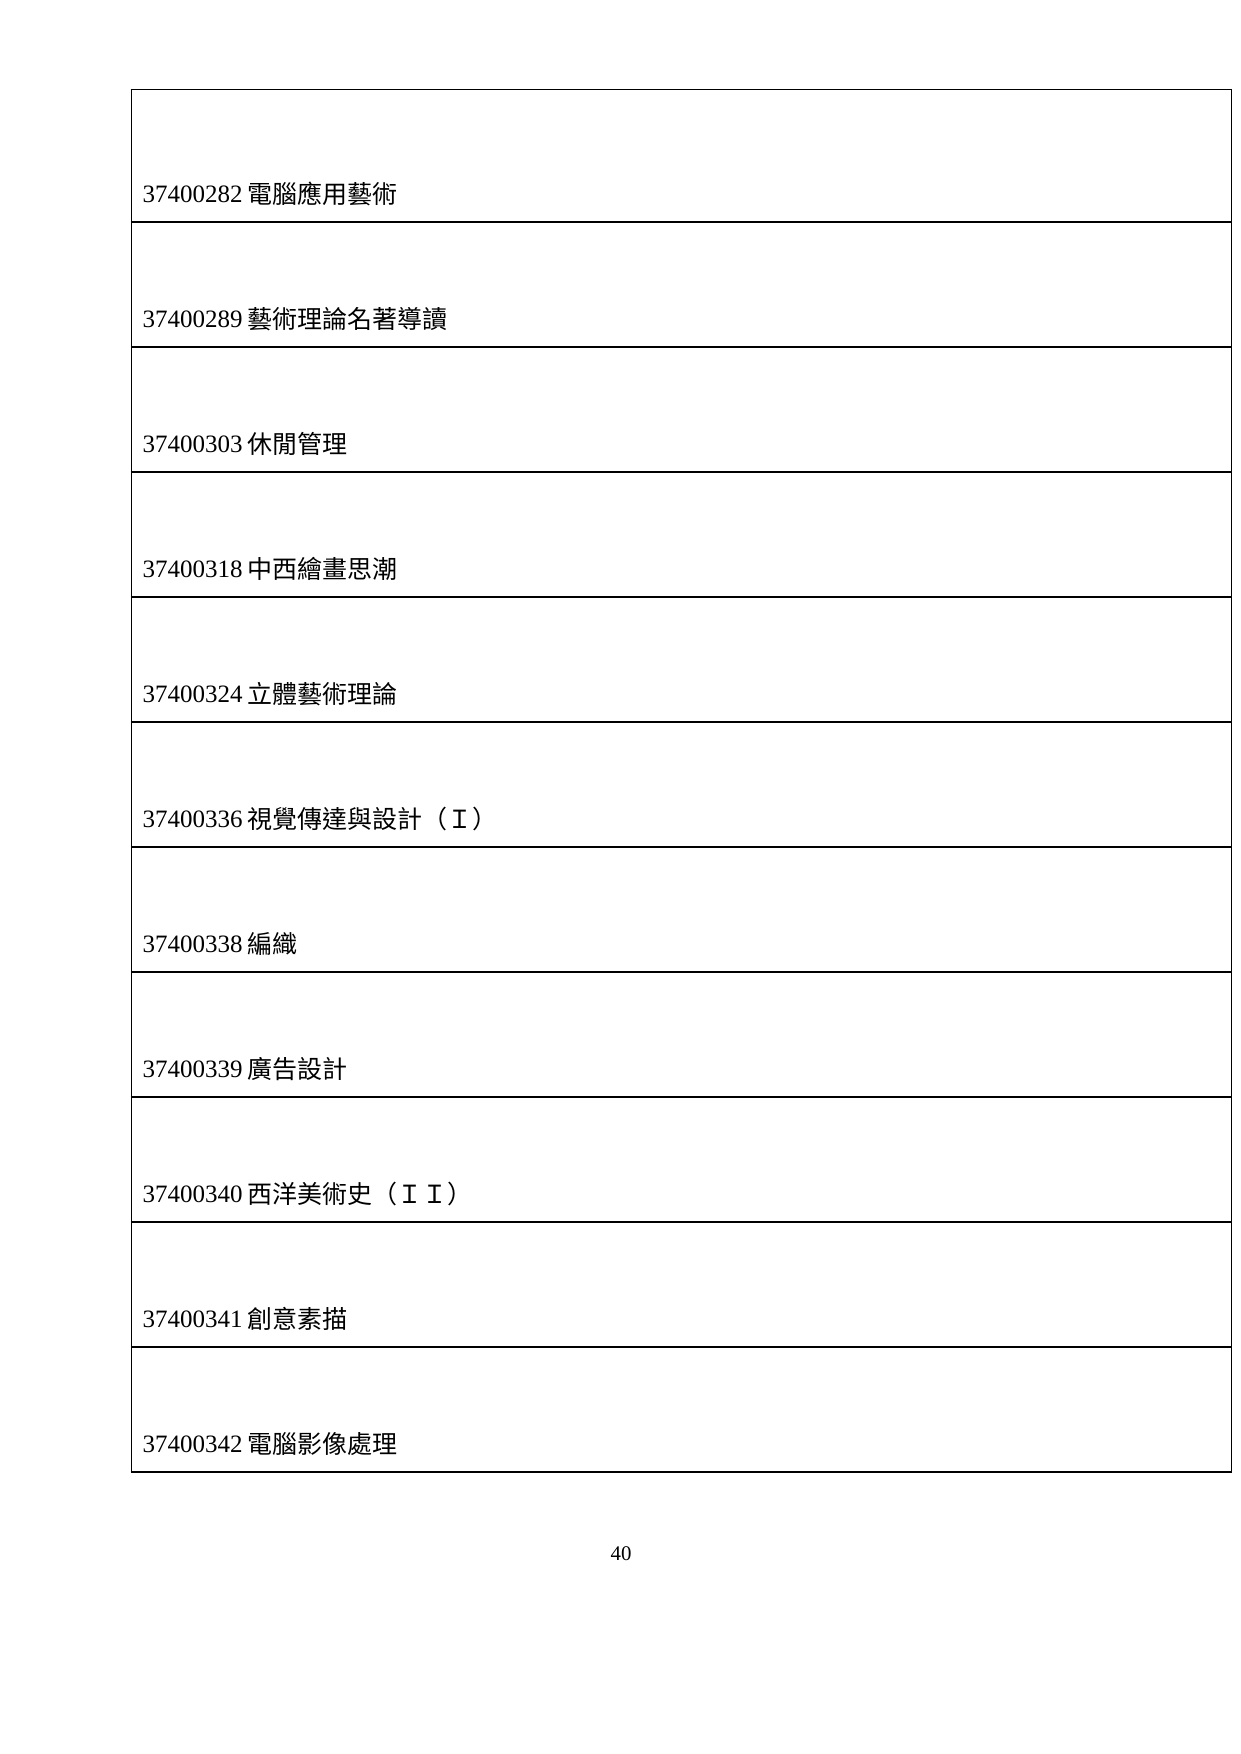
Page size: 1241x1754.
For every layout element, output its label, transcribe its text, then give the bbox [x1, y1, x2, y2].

table_cell 37400289藝術理論名著導讀 [132, 223, 1231, 346]
table_cell 37400303休閒管理 [132, 348, 1231, 471]
table_cell 37400318中西繪畫思潮 [132, 473, 1231, 596]
table_cell 37400338編織 [132, 848, 1231, 971]
table_cell 37400282電腦應用藝術 [132, 90, 1231, 221]
table_cell 37400324立體藝術理論 [132, 598, 1231, 721]
table_cell 37400340西洋美術史（ＩＩ） [132, 1098, 1231, 1221]
table_cell 37400342電腦影像處理 [132, 1348, 1231, 1471]
table_cell 37400341創意素描 [132, 1223, 1231, 1346]
table_cell 37400336視覺傳達與設計（Ｉ） [132, 723, 1231, 846]
table_cell 37400339廣告設計 [132, 973, 1231, 1096]
